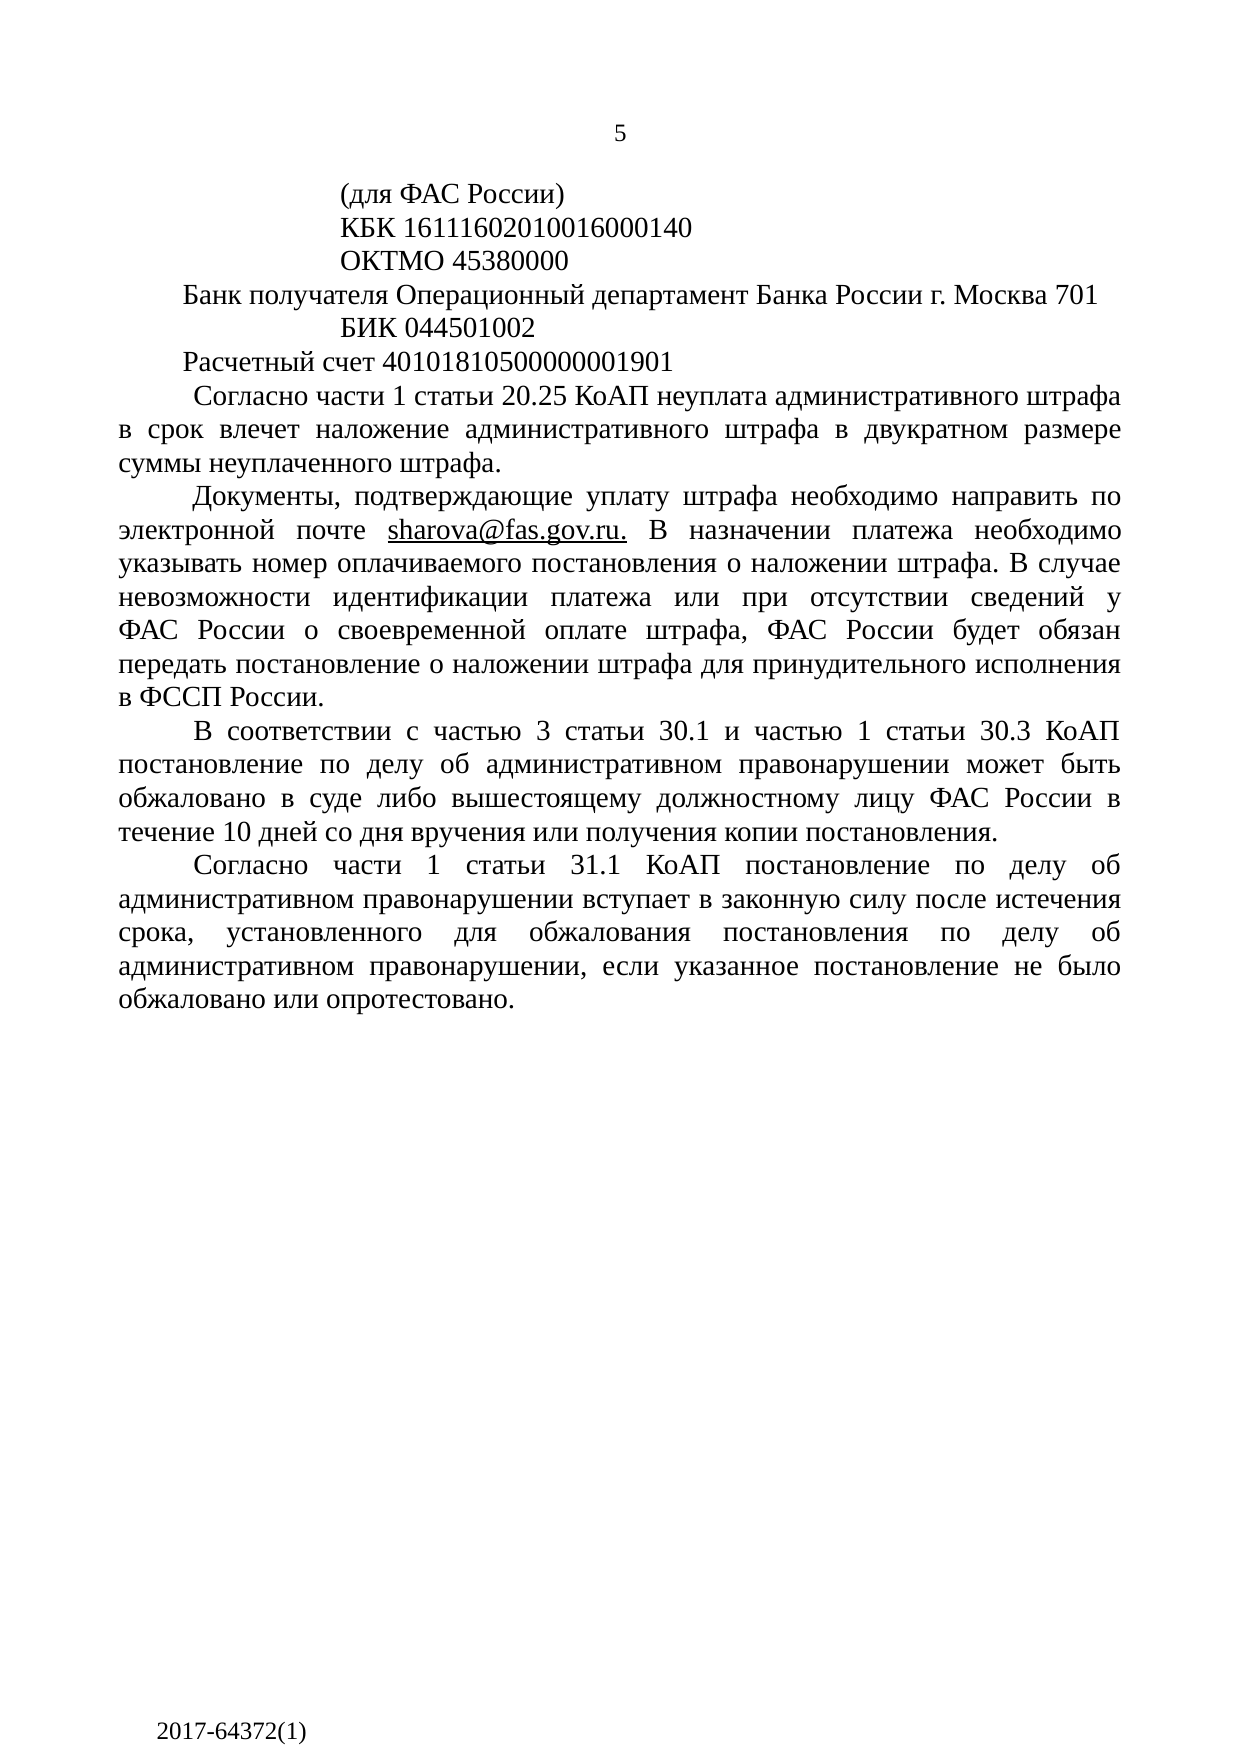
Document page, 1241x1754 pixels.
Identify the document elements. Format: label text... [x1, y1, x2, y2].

text Банк получателя Операционный департамент Банка России г. Москва 701 [118, 277, 1122, 311]
text Расчетный счет 40101810500000001901 [118, 344, 1122, 378]
text Документы, подтверждающие уплату штрафа необходимо направить по электронной почте sharova@fas.gov.ru. В назначении платежа необходимо указывать номер оплачиваемого постановления о наложении штрафа. В случае невозможности идентификации платежа или при отсутствии сведений у ФАС России о своевременной оплате штрафа, ФАС России будет обязан передать постановление о наложении штрафа для принудительного исполнения в ФССП России. [118, 478, 1122, 713]
text БИК 044501002 [118, 311, 1122, 344]
text Согласно части 1 статьи 20.25 КоАП неуплата административного штрафа в срок влечет наложение административного штрафа в двукратном размере суммы неуплаченного штрафа. [118, 378, 1122, 478]
text (для ФАС России) [118, 176, 1122, 210]
text КБК 16111602010016000140 [118, 210, 1122, 243]
text В соответствии с частью 3 статьи 30.1 и частью 1 статьи 30.3 КоАП постановление по делу об административном правонарушении может быть обжаловано в суде либо вышестоящему должностному лицу ФАС России в течение 10 дней со дня вручения или получения копии постановления. [118, 713, 1122, 847]
text Согласно части 1 статьи 31.1 КоАП постановление по делу об административном правонарушении вступает в законную силу после истечения срока, установленного для обжалования постановления по делу об административном правонарушении, если указанное постановление не было обжаловано или опротестовано. [118, 847, 1122, 1015]
text ОКТМО 45380000 [118, 243, 1122, 277]
